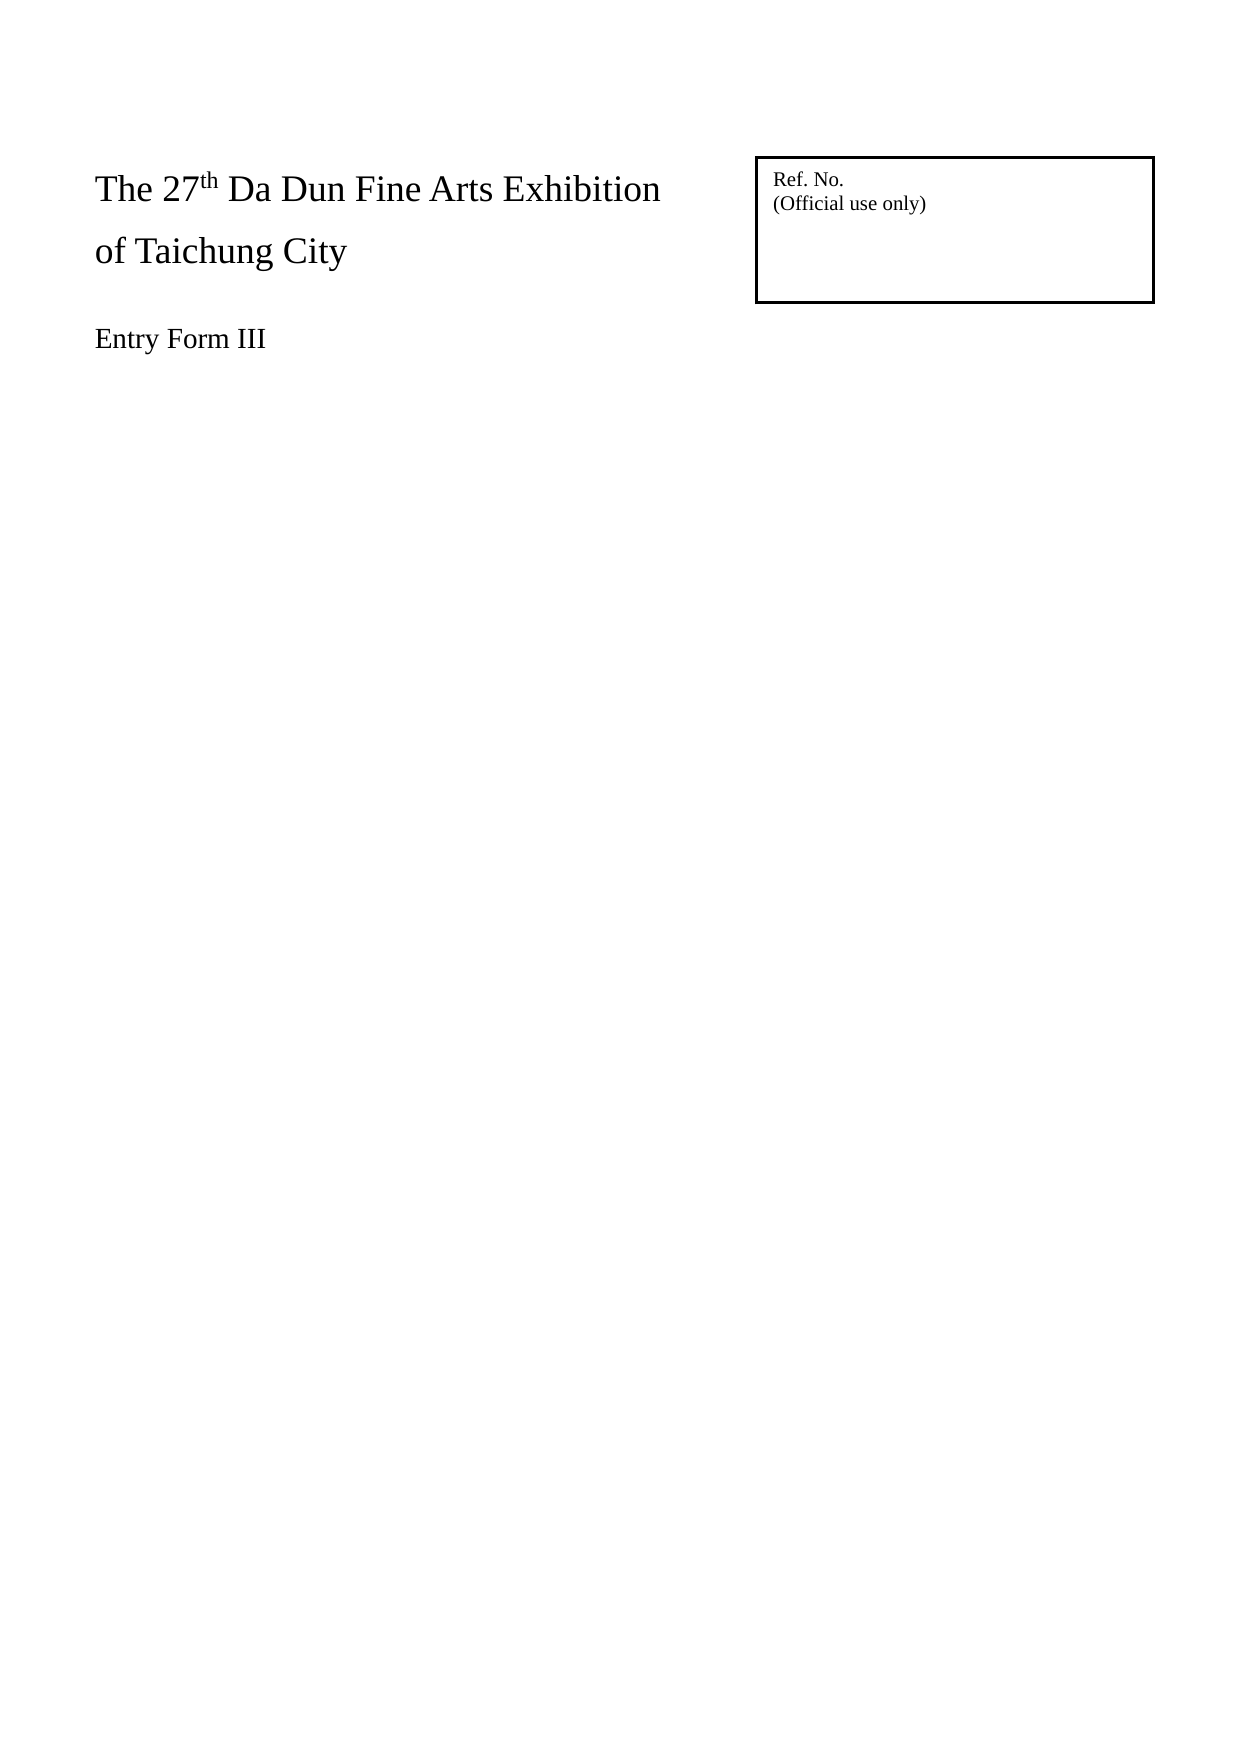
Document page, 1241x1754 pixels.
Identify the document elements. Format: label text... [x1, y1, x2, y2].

text Ref. No. [773, 166, 1137, 191]
text The 27th Da Dun Fine Arts Exhibition [758, 159, 1152, 301]
text (Official use only) [773, 191, 1137, 214]
text of Taichung City [94, 209, 755, 271]
text Entry Form III [94, 296, 1175, 359]
text The 27th Da Dun Fine Arts Exhibition [94, 146, 1175, 209]
text [1155, 209, 1175, 271]
